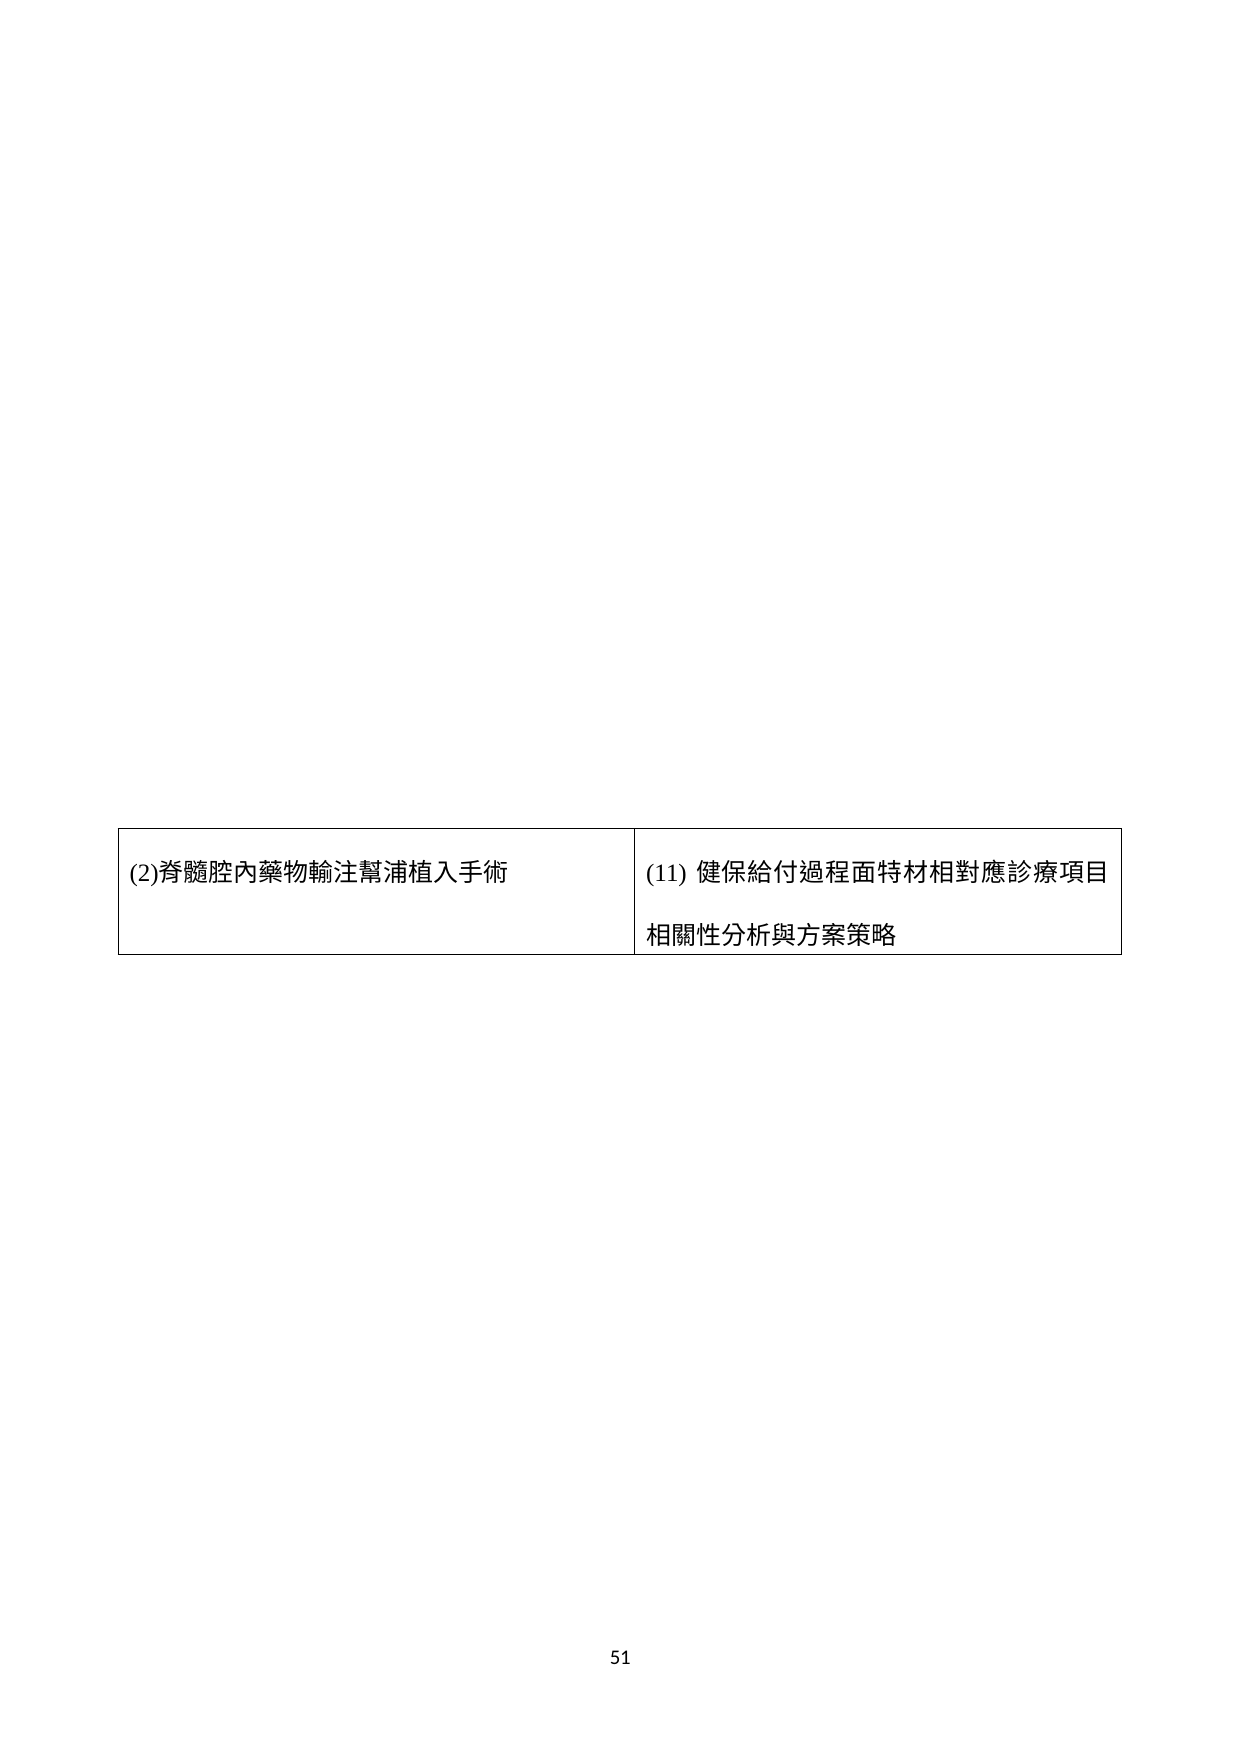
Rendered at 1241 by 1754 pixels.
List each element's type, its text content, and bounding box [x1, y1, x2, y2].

table_cell (11) 健保給付過程面特材相對應診療項目相關性分析與方案策略 [635, 829, 1121, 954]
table_cell (2)脊髓腔內藥物輸注幫浦植入手術 [119, 829, 634, 954]
